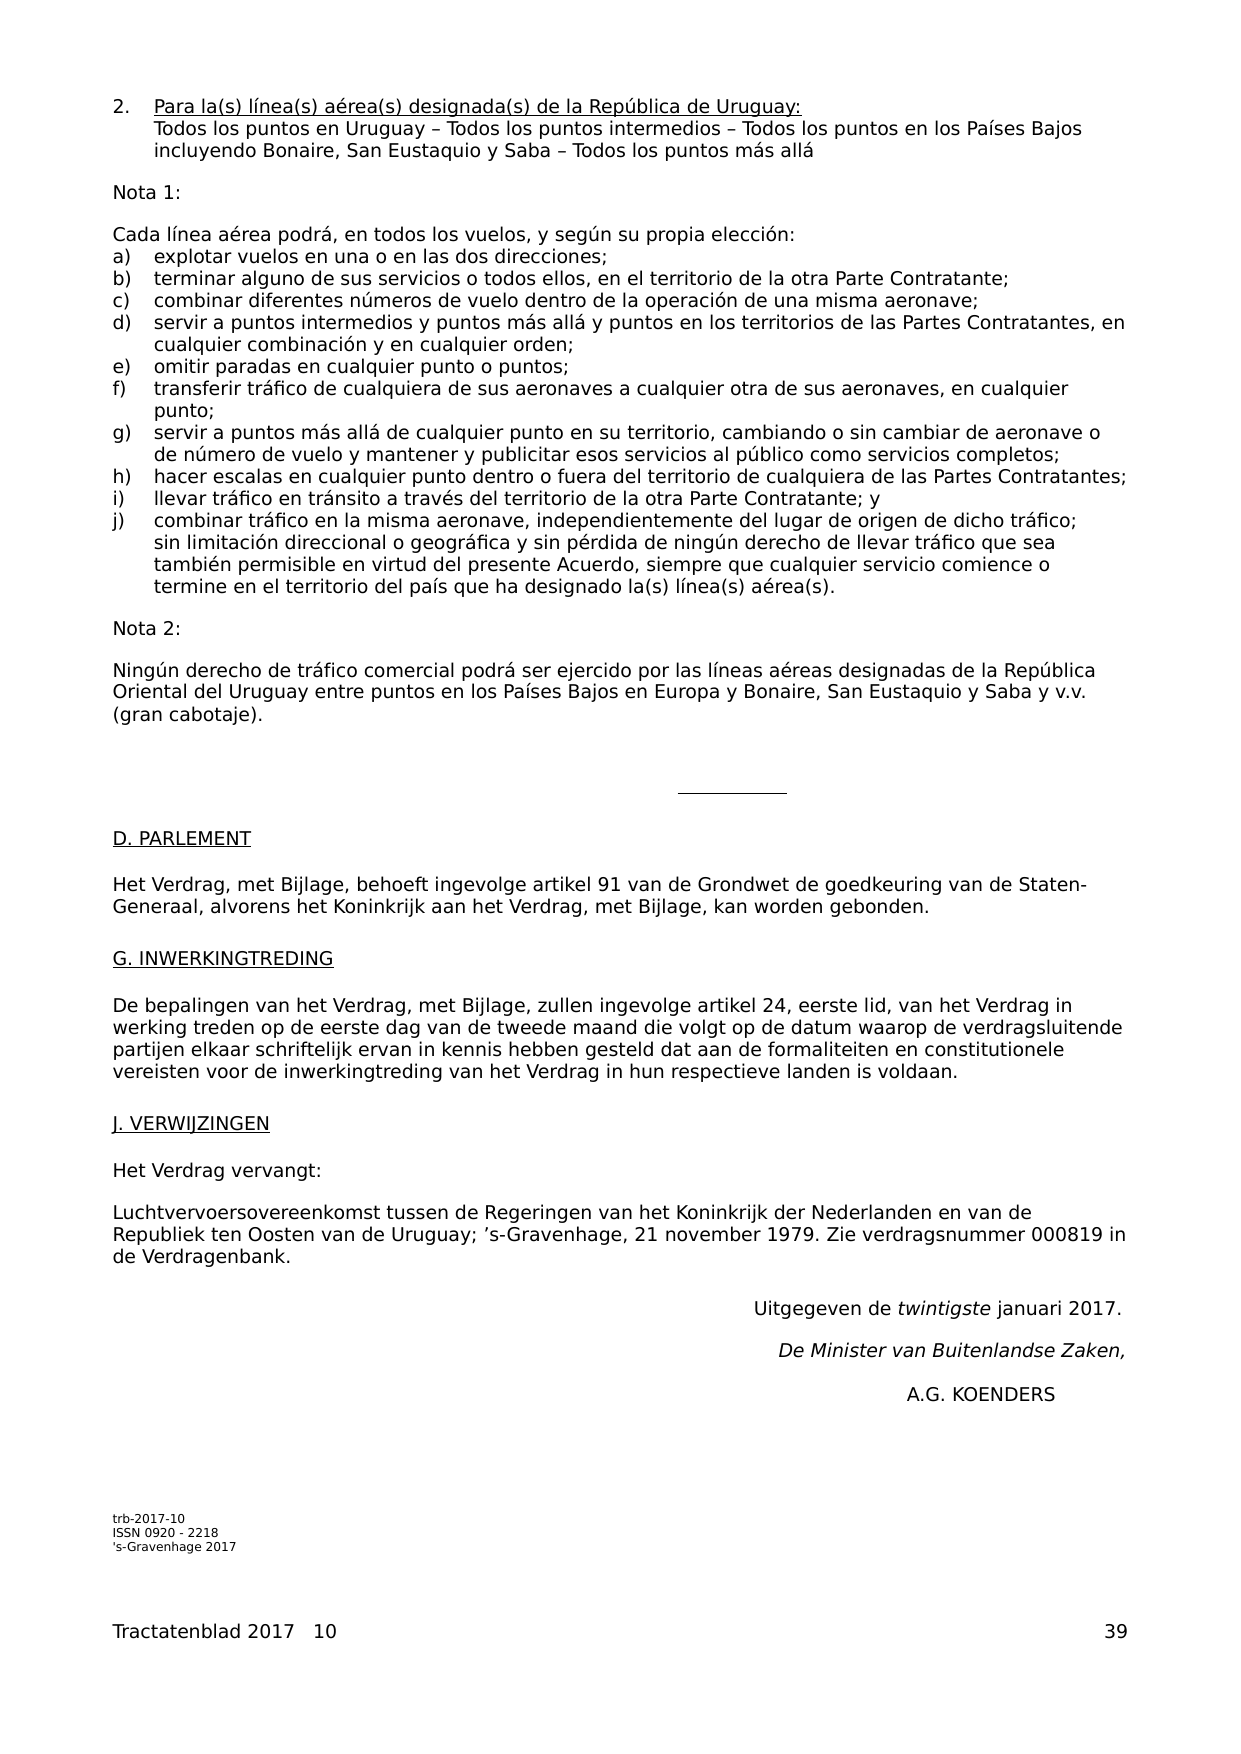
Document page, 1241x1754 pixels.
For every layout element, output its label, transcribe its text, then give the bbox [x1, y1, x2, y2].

text ISSN 0920 - 2218 [112, 1526, 346, 1540]
text g) servir a puntos más allá de cualquier punto en su territorio, cambiando o sin cambiar de aeronave o de número de vuelo y mantener y publicitar esos servicios al público como servicios completos; [112, 422, 1128, 466]
text e) omitir paradas en cualquier punto o puntos; [112, 356, 1128, 378]
text De bepalingen van het Verdrag, met Bijlage, zullen ingevolge artikel 24, eerste lid, van het Verdrag in werking treden op de eerste dag van de tweede maand die volgt op de datum waarop de verdragsluitende partijen elkaar schriftelijk ervan in kennis hebben gesteld dat aan de formaliteiten en constitutionele vereisten voor de inwerkingtreding van het Verdrag in hun respectieve landen is voldaan. [112, 995, 1128, 1083]
subtitle G. INWERKINGTREDING [112, 948, 1128, 970]
text Todos los puntos en Uruguay – Todos los puntos intermedios – Todos los puntos en los Países Bajos incluyendo Bonaire, San Eustaquio y Saba – Todos los puntos más allá [153, 118, 1128, 162]
text d) servir a puntos intermedios y puntos más allá y puntos en los territorios de las Partes Contratantes, en cualquier combinación y en cualquier orden; [112, 312, 1128, 356]
text Cada línea aérea podrá, en todos los vuelos, y según su propia elección: [112, 224, 1128, 246]
text c) combinar diferentes números de vuelo dentro de la operación de una misma aeronave; [112, 290, 1128, 312]
text 's-Gravenhage 2017 [112, 1540, 346, 1554]
subtitle J. VERWIJZINGEN [112, 1113, 1128, 1135]
text b) terminar alguno de sus servicios o todos ellos, en el territorio de la otra Parte Contratante; [112, 268, 1128, 290]
text Ningún derecho de tráfico comercial podrá ser ejercido por las líneas aéreas designadas de la República Oriental del Uruguay entre puntos en los Países Bajos en Europa y Bonaire, San Eustaquio y Saba y v.v. (gran cabotaje). [112, 659, 1128, 725]
text h) hacer escalas en cualquier punto dentro o fuera del territorio de cualquiera de las Partes Contratantes; [112, 466, 1128, 488]
text De Minister van Buitenlandse Zaken, A.G. KOENDERS [112, 1340, 1128, 1406]
text a) explotar vuelos en una o en las dos direcciones; [112, 246, 1128, 268]
text Uitgegeven de twintigste januari 2017. [112, 1298, 1128, 1320]
text Het Verdrag, met Bijlage, behoeft ingevolge artikel 91 van de Grondwet de goedkeuring van de Staten-Generaal, alvorens het Koninkrijk aan het Verdrag, met Bijlage, kan worden gebonden. [112, 874, 1128, 918]
text Nota 1: [112, 182, 1128, 204]
text trb-2017-10 [112, 1512, 346, 1526]
text Het Verdrag vervangt: [112, 1160, 1128, 1182]
text j) combinar tráfico en la misma aeronave, independientemente del lugar de origen de dicho tráfico; [112, 509, 1128, 532]
text f) transferir tráfico de cualquiera de sus aeronaves a cualquier otra de sus aeronaves, en cualquier punto; [112, 378, 1128, 422]
text 2. Para la(s) línea(s) aérea(s) designada(s) de la República de Uruguay: [112, 96, 1128, 118]
subtitle D. PARLEMENT [112, 827, 1128, 849]
text Luchtvervoersovereenkomst tussen de Regeringen van het Koninkrijk der Nederlanden en van de Republiek ten Oosten van de Uruguay; ’s-Gravenhage, 21 november 1979. Zie verdragsnummer 000819 in de Verdragenbank. [112, 1202, 1128, 1268]
text Nota 2: [112, 617, 1128, 639]
text i) llevar tráfico en tránsito a través del territorio de la otra Parte Contratante; y [112, 488, 1128, 509]
text sin limitación direccional o geográfica y sin pérdida de ningún derecho de llevar tráfico que sea también permisible en virtud del presente Acuerdo, siempre que cualquier servicio comience o termine en el territorio del país que ha designado la(s) línea(s) aérea(s). [153, 532, 1128, 597]
